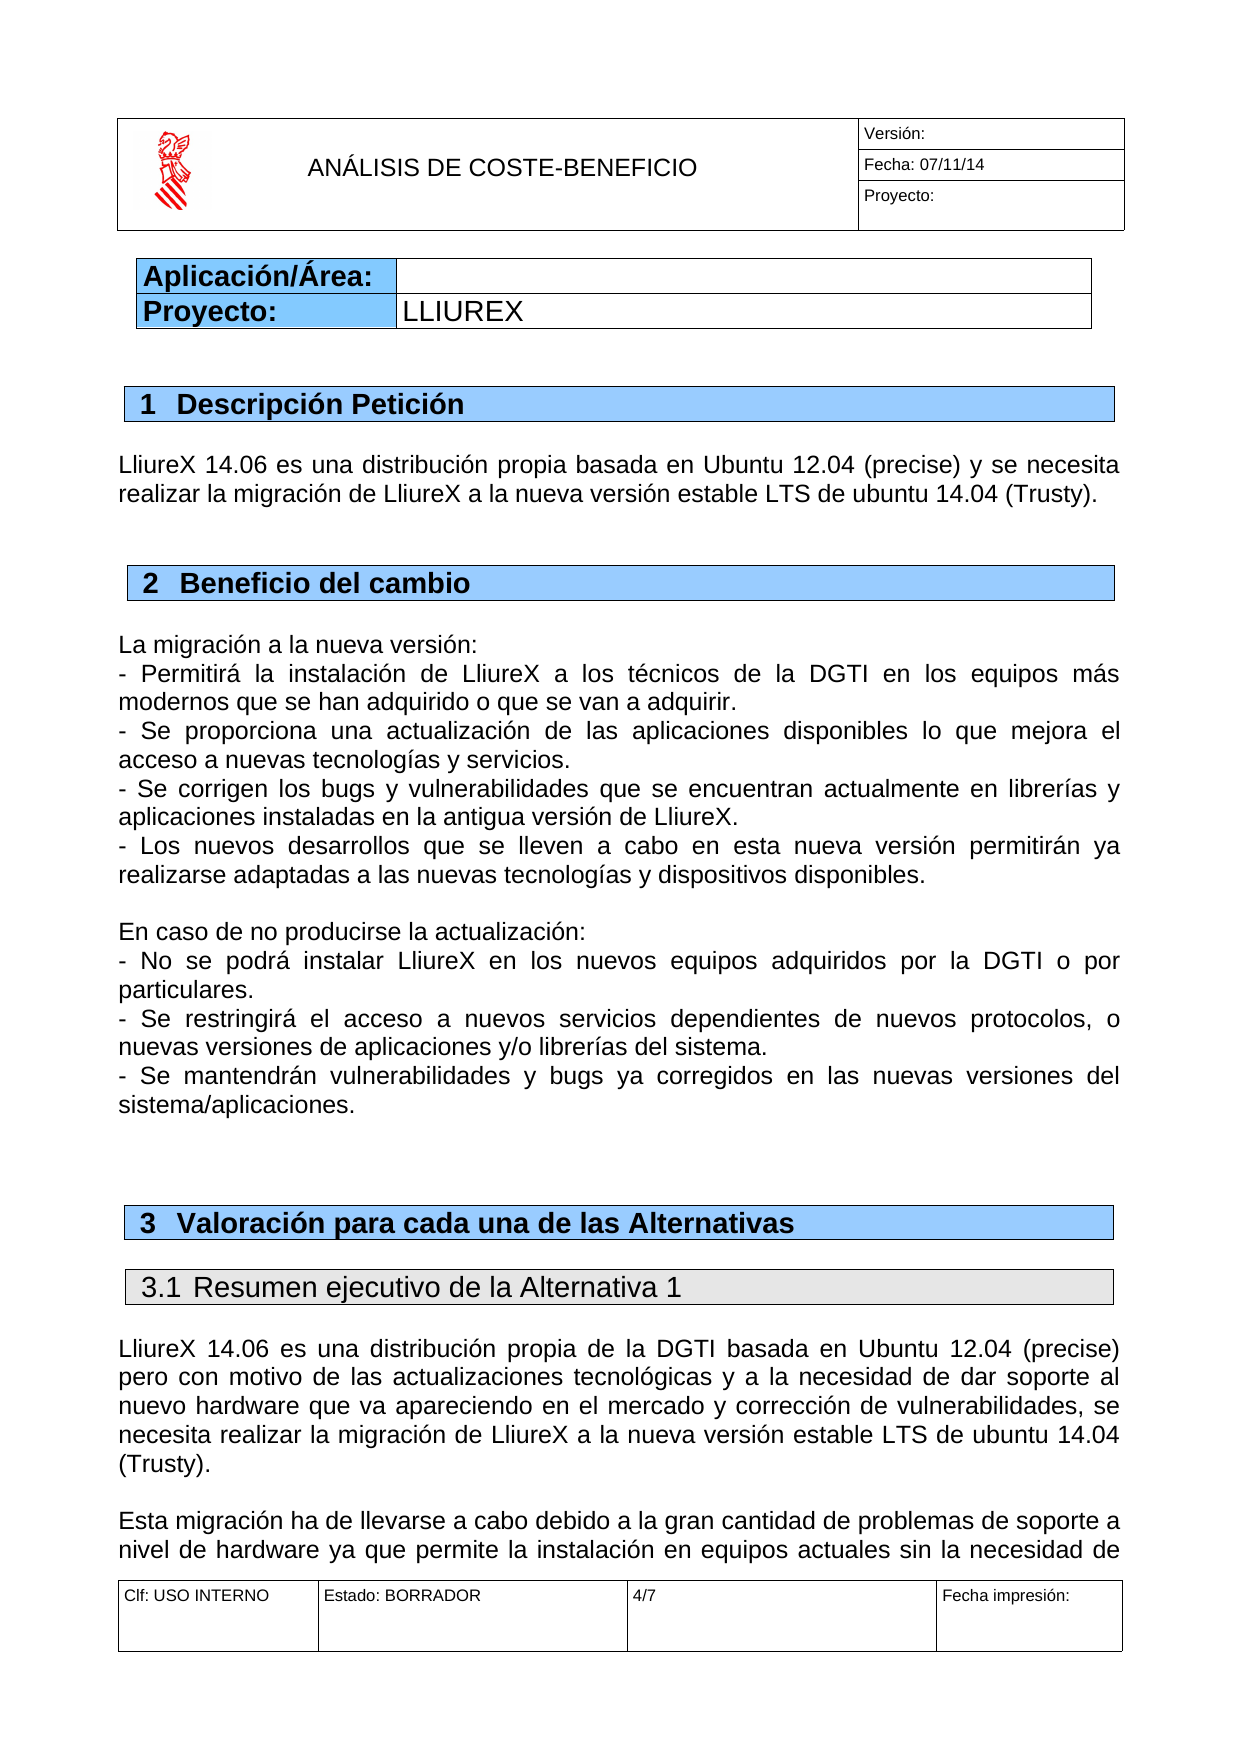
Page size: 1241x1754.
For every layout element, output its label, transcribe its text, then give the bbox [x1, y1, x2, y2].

text - Los nuevos desarrollos que se lleven a cabo en esta nueva versión permitirán ya realizarse adaptadas a las nuevas tecnologías y dispositivos disponibles. [118, 831, 1122, 888]
table_header Valoración para cada una de las Alternativas [125, 1206, 1113, 1239]
table_cell LLIUREX [397, 294, 1091, 327]
table_header Resumen ejecutivo de la Alternativa 1 [126, 1270, 1113, 1304]
text - Se corrigen los bugs y vulnerabilidades que se encuentran actualmente en librerías y aplicaciones instaladas en la antigua versión de LliureX. [118, 773, 1122, 831]
text - Se restringirá el acceso a nuevos servicios dependientes de nuevos protocolos, o nuevas versiones de aplicaciones y/o librerías del sistema. [118, 1003, 1122, 1061]
table_header Aplicación/Área: [137, 259, 396, 293]
table_header [397, 259, 1091, 293]
picture [133, 131, 212, 210]
text LliureX 14.06 es una distribución propia basada en Ubuntu 12.04 (precise) y se necesita realizar la migración de LliureX a la nueva versión estable LTS de ubuntu 14.04 (Trusty). [118, 450, 1122, 508]
table_header Beneficio del cambio [128, 566, 1114, 600]
text LliureX 14.06 es una distribución propia de la DGTI basada en Ubuntu 12.04 (precise) pero con motivo de las actualizaciones tecnológicas y a la necesidad de dar soporte al nuevo hardware que va apareciendo en el mercado y corrección de vulnerabilidades, se necesita realizar la migración de LliureX a la nueva versión estable LTS de ubuntu 14.04 (Trusty). [118, 1333, 1122, 1477]
text Esta migración ha de llevarse a cabo debido a la gran cantidad de problemas de soporte a nivel de hardware ya que permite la instalación en equipos actuales sin la necesidad de [118, 1506, 1122, 1563]
text - Permitirá la instalación de LliureX a los técnicos de la DGTI en los equipos más modernos que se han adquirido o que se van a adquirir. [118, 658, 1122, 716]
text La migración a la nueva versión: [118, 630, 1122, 658]
text - No se podrá instalar LliureX en los nuevos equipos adquiridos por la DGTI o por particulares. [118, 946, 1122, 1003]
text En caso de no producirse la actualización: [118, 917, 1122, 946]
table_cell Proyecto: [137, 294, 396, 327]
text - Se proporciona una actualización de las aplicaciones disponibles lo que mejora el acceso a nuevas tecnologías y servicios. [118, 716, 1122, 773]
text - Se mantendrán vulnerabilidades y bugs ya corregidos en las nuevas versiones del sistema/aplicaciones. [118, 1061, 1122, 1118]
table_header Descripción Petición [125, 387, 1114, 421]
